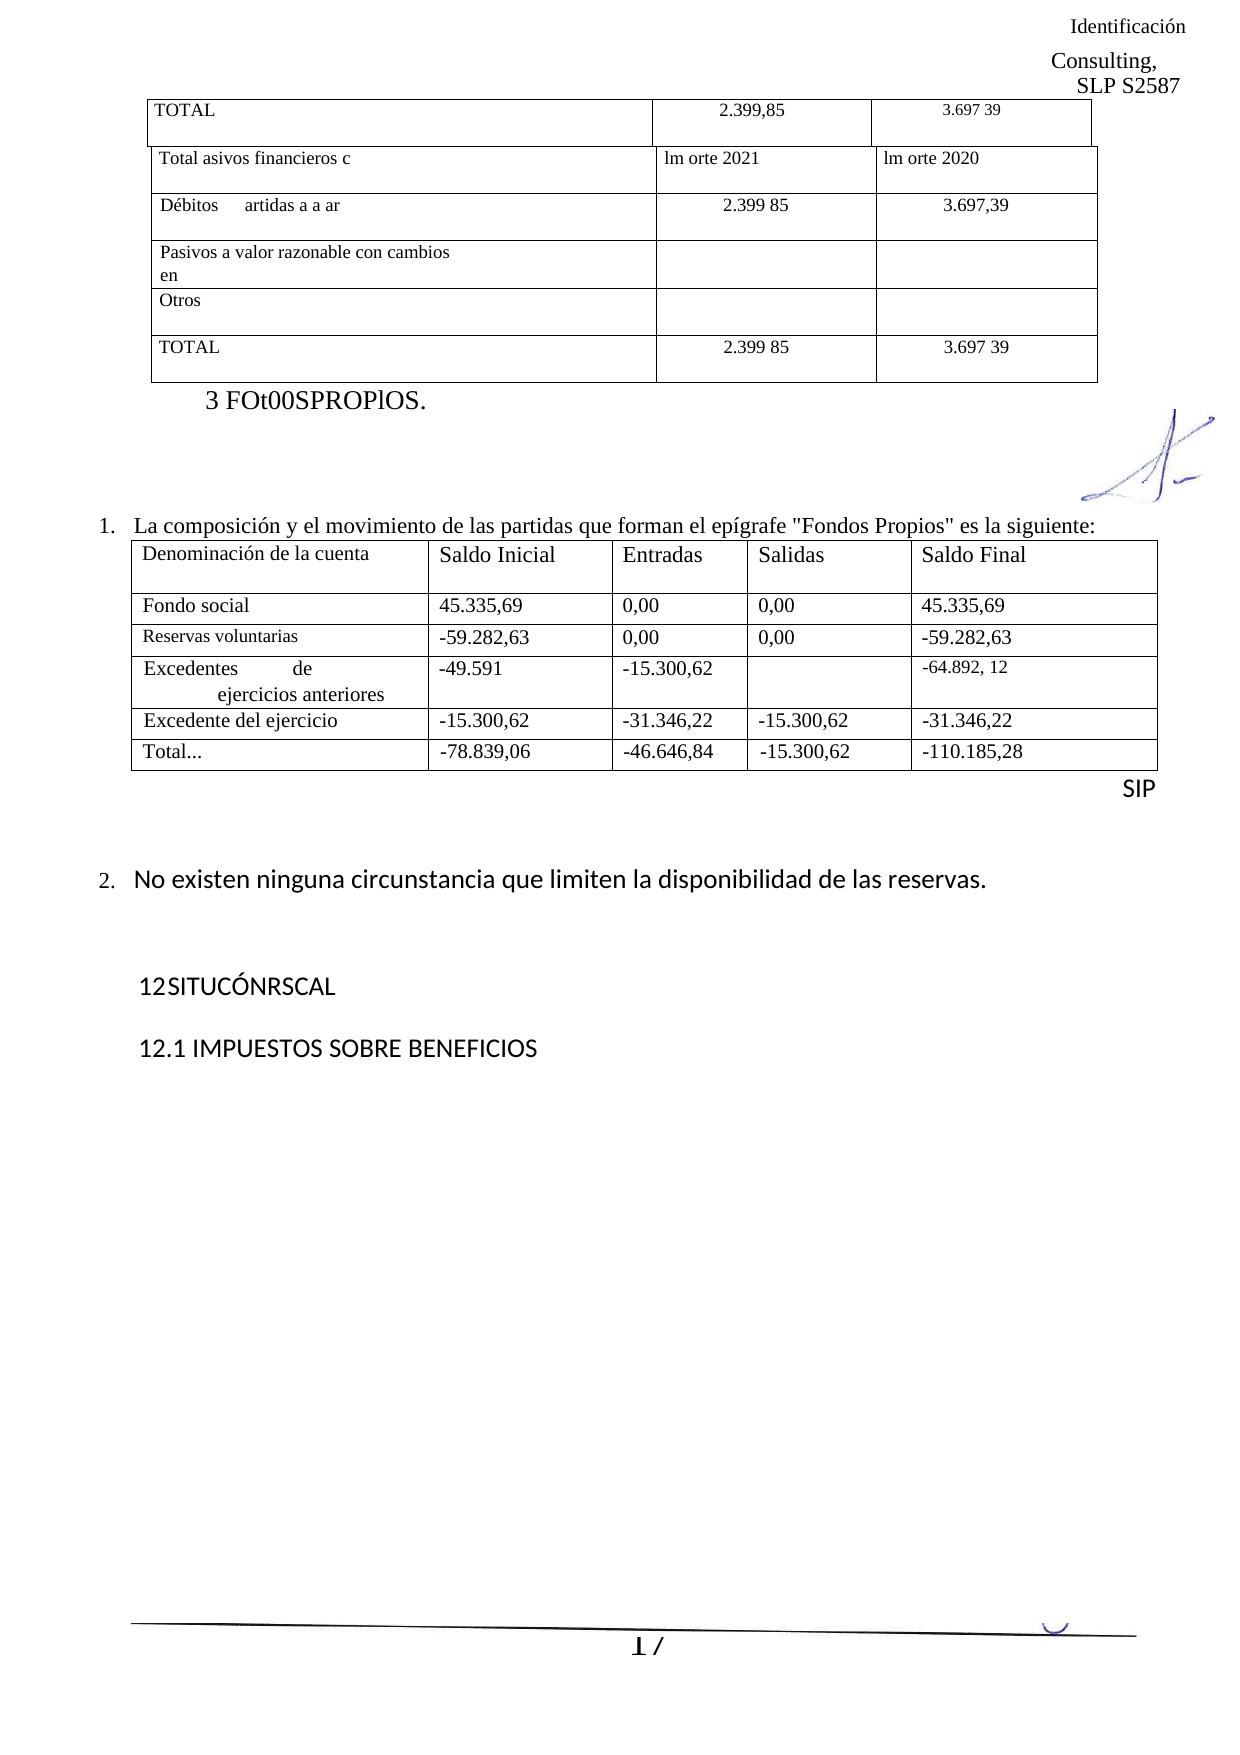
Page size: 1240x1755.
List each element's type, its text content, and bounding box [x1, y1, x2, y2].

table_cell [138, 193, 142, 240]
table_cell lm orte 2021 [657, 147, 876, 193]
table_cell -46.646,84 [613, 740, 747, 770]
table_cell Excedente del ejercicio [132, 709, 428, 739]
table_cell -15.300,62 [429, 709, 612, 739]
table_cell [463, 100, 652, 146]
table_cell TOTAL [152, 336, 467, 382]
table_cell -15.300,62 [613, 657, 747, 708]
table_cell Excedentes de ejercicios anteriores [132, 657, 428, 708]
table_cell lm orte 2020 [877, 147, 1097, 193]
table_cell [493, 241, 656, 288]
table_cell [467, 147, 656, 193]
table_cell [877, 241, 1097, 288]
table_cell [147, 147, 151, 193]
table_cell [147, 335, 151, 382]
table_cell [147, 240, 151, 288]
table_header Entradas [613, 541, 747, 593]
table_cell -78.839,06 [429, 740, 612, 770]
table_cell [748, 657, 911, 708]
table_cell [143, 146, 147, 193]
table_cell [143, 99, 147, 146]
table_cell [877, 289, 1097, 335]
table_cell -59.282,63 [912, 625, 1157, 656]
table_cell [138, 288, 142, 335]
table_cell [143, 193, 147, 240]
list No existen ninguna circunstancia que limiten la disponibilidad de las reservas. [98, 862, 1153, 895]
table_header Saldo Final [912, 541, 1157, 593]
table_cell [1092, 99, 1097, 146]
table_cell [467, 241, 492, 288]
table_header Saldo Inicial [429, 541, 612, 593]
table_cell 3.697,39 [877, 194, 1097, 240]
table_cell [138, 335, 142, 382]
text 12.1 IMPUESTOS SOBRE BENEFICIOS [138, 1032, 1154, 1065]
table_cell 0,00 [613, 625, 747, 656]
table_cell Fondo social [132, 594, 428, 624]
table_header Denominación de la cuenta [132, 541, 428, 593]
table_cell -31.346,22 [613, 709, 747, 739]
text 3 FOt00SPROPlOS. [133, 383, 1215, 503]
table_cell 0,00 [748, 594, 911, 624]
table_cell -110.185,28 [912, 740, 1157, 770]
table_cell 0,00 [748, 625, 911, 656]
table_cell artidas a a ar [237, 194, 467, 240]
table_cell -15.300,62 [748, 709, 911, 739]
table_cell TOTAL [148, 100, 463, 146]
table_cell -64.892, 12 [912, 657, 1157, 708]
table_cell [467, 194, 656, 240]
table_cell -59.282,63 [429, 625, 612, 656]
table_cell [467, 336, 656, 382]
table_cell 2.399,85 [653, 100, 871, 146]
table_cell Otros [152, 289, 467, 335]
table_cell Pasivos a valor razonable con cambios en [152, 241, 467, 288]
table_cell [143, 335, 147, 382]
table_cell 2.399 85 [657, 194, 876, 240]
table_cell [138, 146, 142, 193]
table_cell [657, 289, 876, 335]
table_cell [362, 147, 467, 193]
list La composición y el movimiento de las partidas que forman el epígrafe "Fondos Propios" es la siguiente: [98, 512, 1153, 538]
table_cell 45.335,69 [912, 594, 1157, 624]
table_cell Reservas voluntarias [132, 625, 428, 656]
table_header Salidas [748, 541, 911, 593]
table_cell -49.591 [429, 657, 612, 708]
table_cell [138, 240, 142, 288]
table_cell [143, 240, 147, 288]
table_cell Total asivos financieros c [152, 147, 362, 193]
text SIP [133, 771, 1156, 804]
table_cell [657, 241, 876, 288]
table_cell -31.346,22 [912, 709, 1157, 739]
list SITUCÓNRSCAL [138, 969, 1154, 1002]
table_cell 3.697 39 [872, 100, 1091, 146]
table_cell Total... [132, 740, 428, 770]
table_cell [138, 99, 142, 146]
table_cell [143, 288, 147, 335]
table_cell 45.335,69 [429, 594, 612, 624]
table_cell [467, 289, 656, 335]
table_cell -15.300,62 [748, 740, 911, 770]
table_cell 0,00 [613, 594, 747, 624]
table_cell [147, 288, 151, 335]
table_cell Débitos [152, 194, 237, 240]
table_cell 2.399 85 [657, 336, 876, 382]
table_cell 3.697 39 [877, 336, 1097, 382]
table_cell [147, 193, 151, 240]
